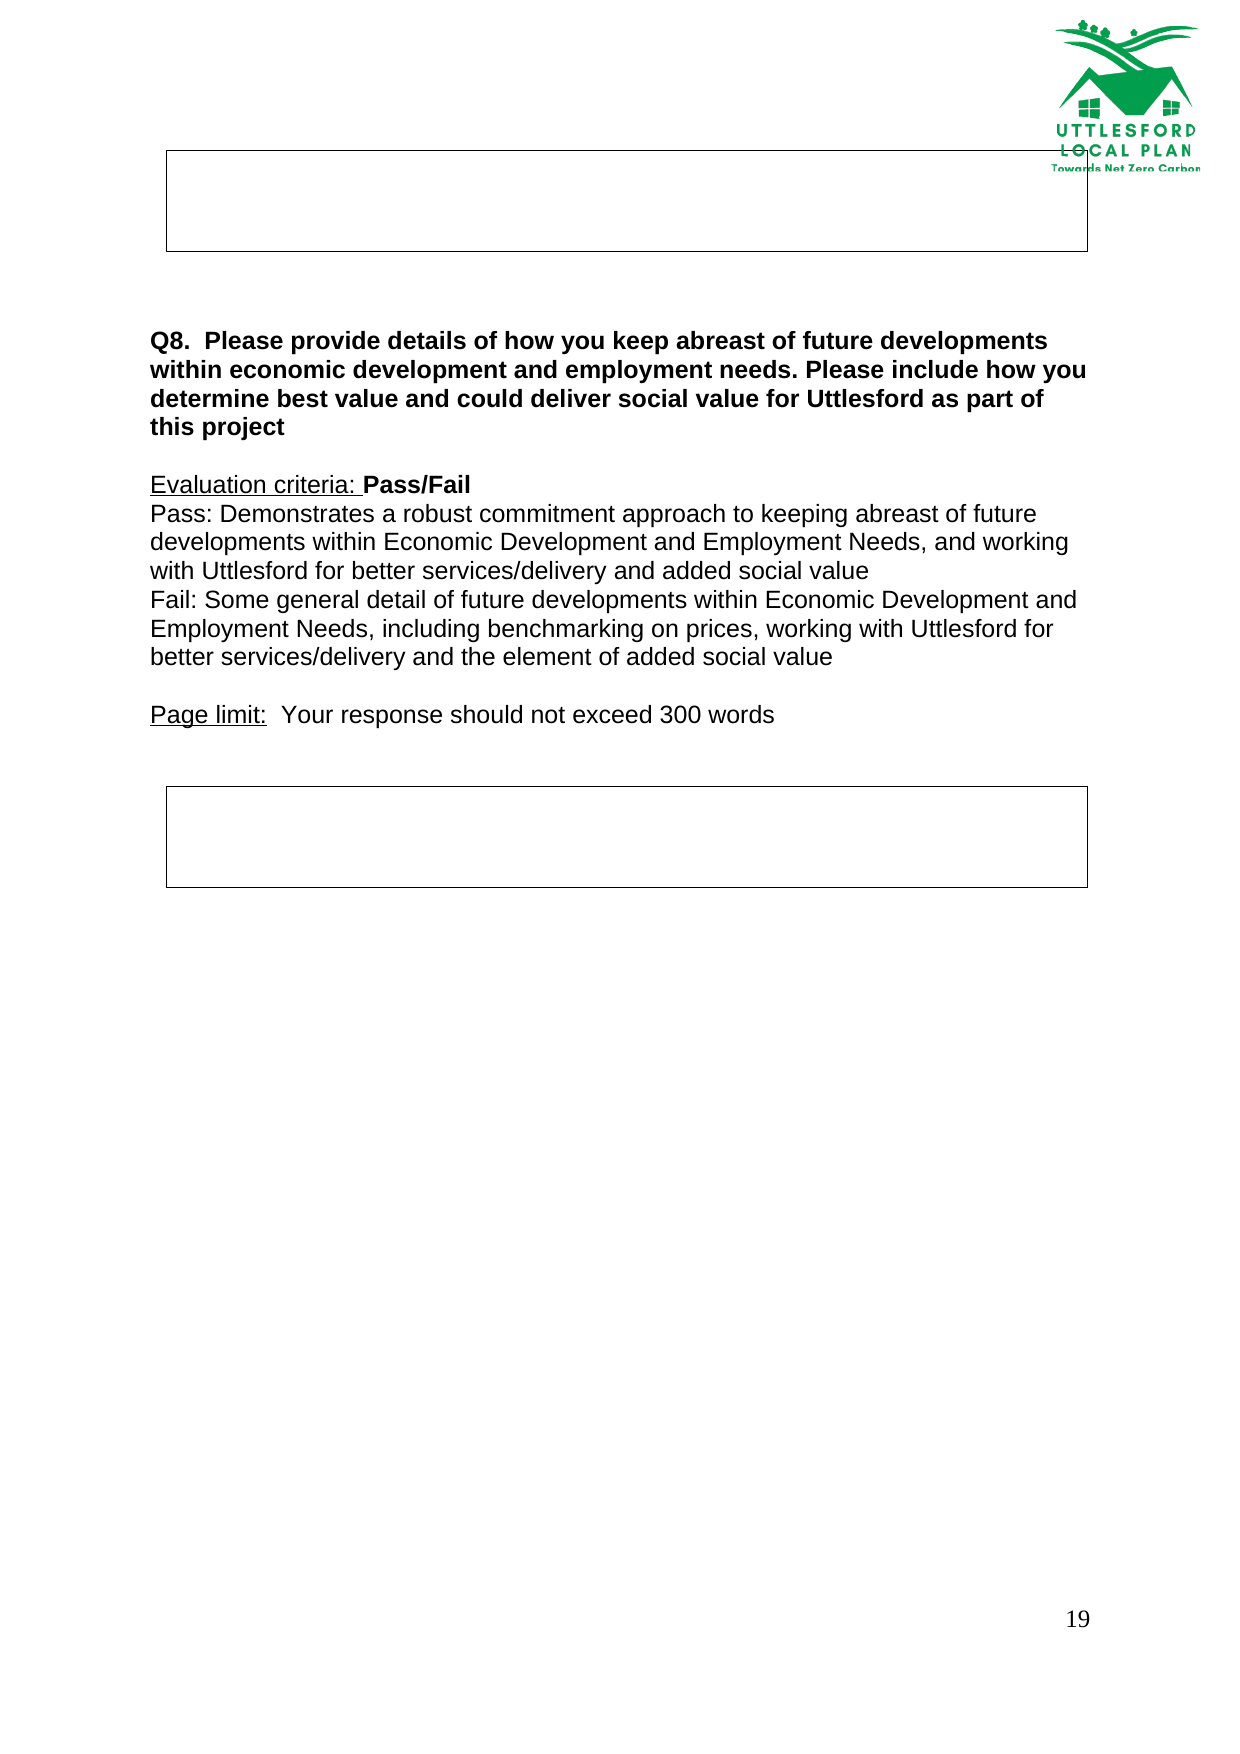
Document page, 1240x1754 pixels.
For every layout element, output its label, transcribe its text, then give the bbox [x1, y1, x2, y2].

text Page limit: Your response should not exceed 300 words [150, 700, 1090, 728]
text Evaluation criteria: Pass/Fail [150, 470, 1090, 498]
text Q8. Please provide details of how you keep abreast of future developments within economic development and employment needs. Please include how you determine best value and could deliver social value for Uttlesford as part of this project [150, 326, 1090, 441]
table_header [167, 787, 1087, 887]
text Pass: Demonstrates a robust commitment approach to keeping abreast of future developments within Economic Development and Employment Needs, and working with Uttlesford for better services/delivery and added social value [150, 498, 1090, 585]
table_header [167, 151, 1087, 251]
text Fail: Some general detail of future developments within Economic Development and Employment Needs, including benchmarking on prices, working with Uttlesford for better services/delivery and the element of added social value [150, 585, 1090, 671]
